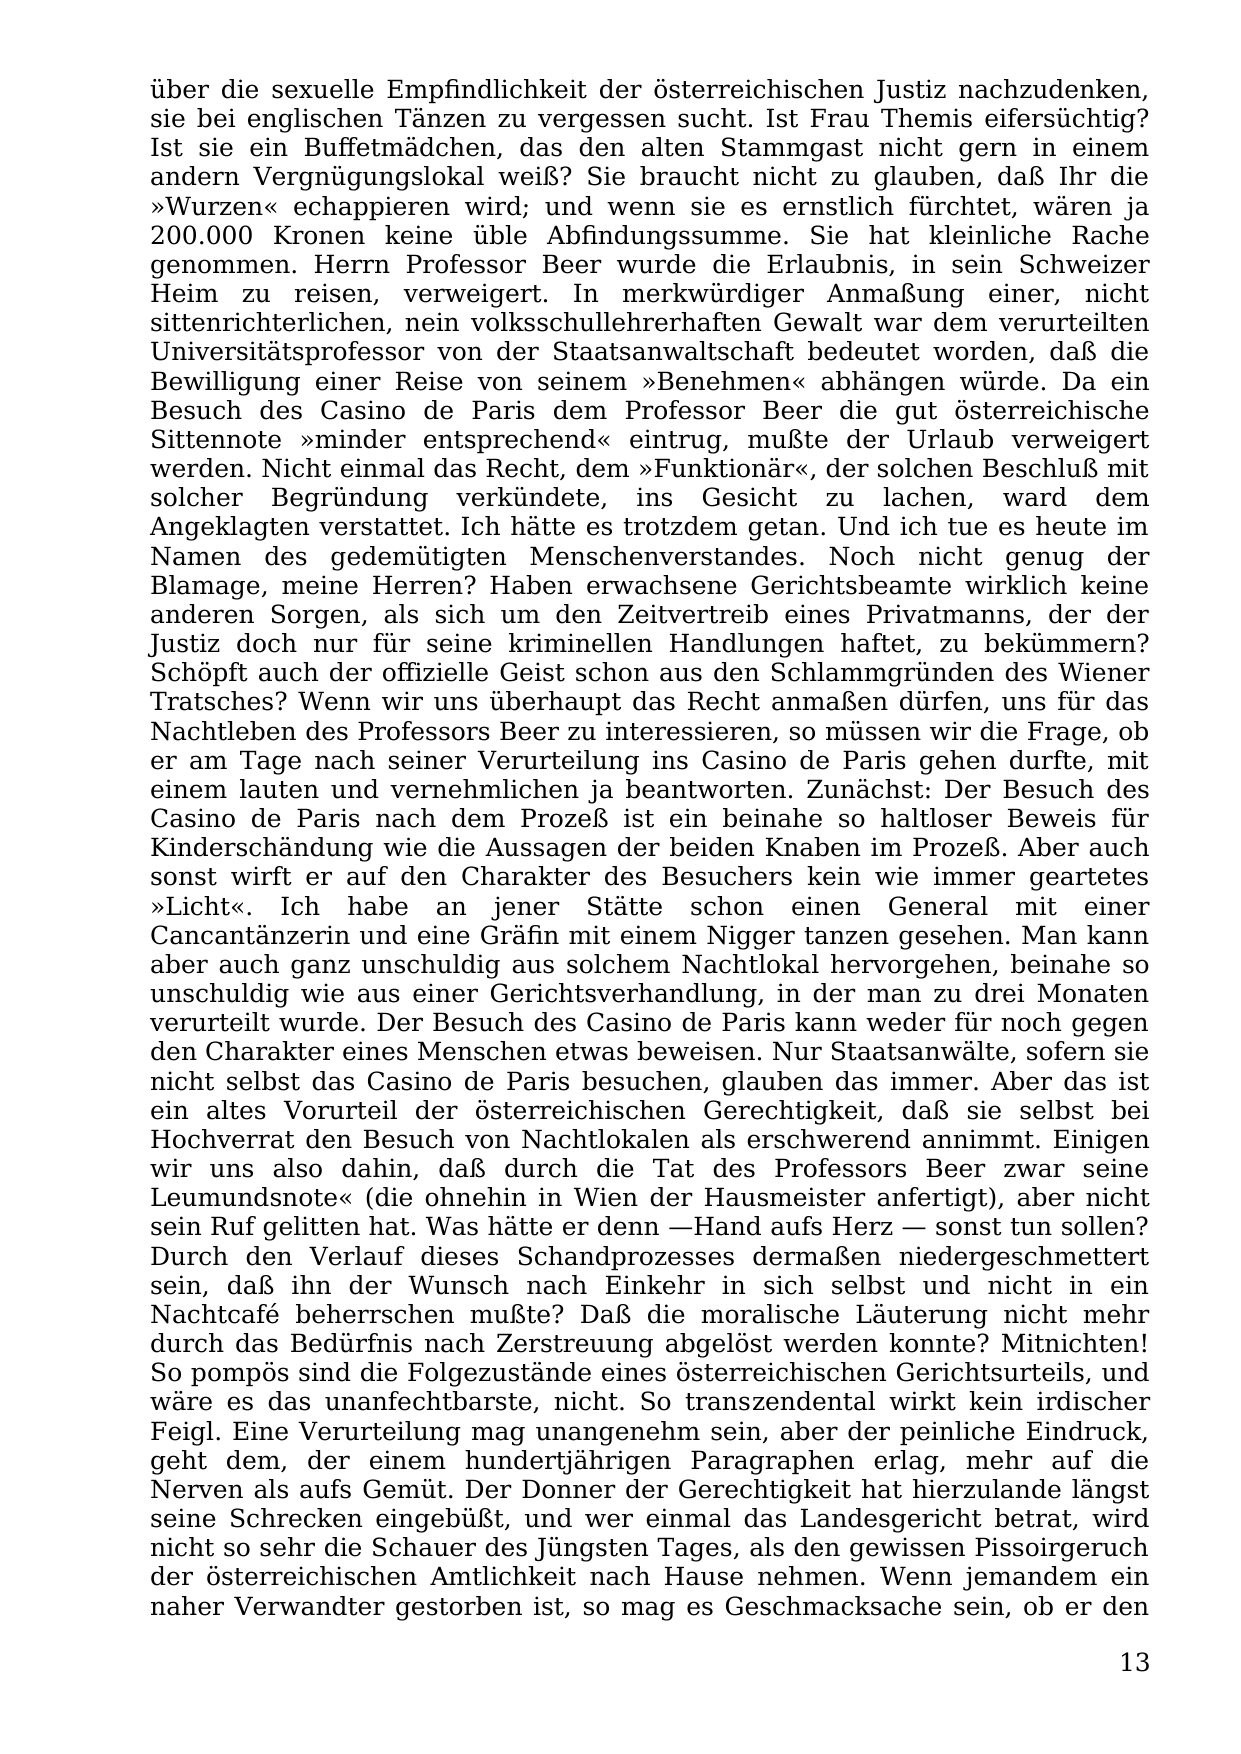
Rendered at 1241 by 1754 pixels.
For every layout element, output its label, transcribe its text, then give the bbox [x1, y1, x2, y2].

text über die sexuelle Empfindlichkeit der österreichischen Justiz nachzudenken, sie bei englischen Tänzen zu vergessen sucht. Ist Frau Themis eifersüchtig? Ist sie ein Buffetmädchen, das den alten Stammgast nicht gern in einem andern Vergnügungslokal weiß? Sie braucht nicht zu glauben, daß Ihr die »Wurzen« echappieren wird; und wenn sie es ernstlich fürchtet, wären ja 200.000 Kronen keine üble Abfindungssumme. Sie hat kleinliche Rache genommen. Herrn Professor Beer wurde die Erlaubnis, in sein Schweizer Heim zu reisen, verweigert. In merkwürdiger Anmaßung einer, nicht sittenrichterlichen, nein volksschullehrerhaften Gewalt war dem verurteilten Universitätsprofessor von der Staatsanwaltschaft bedeutet worden, daß die Bewilligung einer Reise von seinem »Benehmen« abhängen würde. Da ein Besuch des Casino de Paris dem Professor Beer die gut österreichische Sittennote »minder entsprechend« eintrug, mußte der Urlaub verweigert werden. Nicht einmal das Recht, dem »Funktionär«, der solchen Beschluß mit solcher Begründung verkündete, ins Gesicht zu lachen, ward dem Angeklagten verstattet. Ich hätte es trotzdem getan. Und ich tue es heute im Namen des gedemütigten Menschenverstandes. Noch nicht genug der Blamage, meine Herren? Haben erwachsene Gerichtsbeamte wirklich keine anderen Sorgen, als sich um den Zeitvertreib eines Privatmanns, der der Justiz doch nur für seine kriminellen Handlungen haftet, zu bekümmern? Schöpft auch der offizielle Geist schon aus den Schlammgründen des Wiener Tratsches? Wenn wir uns überhaupt das Recht anmaßen dürfen, uns für das Nachtleben des Professors Beer zu interessieren, so müssen wir die Frage, ob er am Tage nach seiner Verurteilung ins Casino de Paris gehen durfte, mit einem lauten und vernehmlichen ja beantworten. Zunächst: Der Besuch des Casino de Paris nach dem Prozeß ist ein beinahe so haltloser Beweis für Kinderschändung wie die Aussagen der beiden Knaben im Prozeß. Aber auch sonst wirft er auf den Charakter des Besuchers kein wie immer geartetes »Licht«. Ich habe an jener Stätte schon einen General mit einer Cancantänzerin und eine Gräfin mit einem Nigger tanzen gesehen. Man kann aber auch ganz unschuldig aus solchem Nachtlokal hervorgehen, beinahe so unschuldig wie aus einer Gerichtsverhandlung, in der man zu drei Monaten verurteilt wurde. Der Besuch des Casino de Paris kann weder für noch gegen den Charakter eines Menschen etwas beweisen. Nur Staatsanwälte, sofern sie nicht selbst das Casino de Paris besuchen, glauben das immer. Aber das ist ein altes Vorurteil der österreichischen Gerechtigkeit, daß sie selbst bei Hochverrat den Besuch von Nachtlokalen als erschwerend annimmt. Einigen wir uns also dahin, daß durch die Tat des Professors Beer zwar seine Leumundsnote« (die ohnehin in Wien der Hausmeister anfertigt), aber nicht sein Ruf gelitten hat. Was hätte er denn —Hand aufs Herz — sonst tun sollen? Durch den Verlauf dieses Schandprozesses dermaßen niedergeschmettert sein, daß ihn der Wunsch nach Einkehr in sich selbst und nicht in ein Nachtcafé beherrschen mußte? Daß die moralische Läuterung nicht mehr durch das Bedürfnis nach Zerstreuung abgelöst werden konnte? Mitnichten! So pompös sind die Folgezustände eines österreichischen Gerichtsurteils, und wäre es das unanfechtbarste, nicht. So trans­zendental wirkt kein irdischer Feigl. Eine Verurteilung mag unangenehm sein, aber der peinliche Eindruck, geht dem, der einem hundertjährigen Paragraphen erlag, mehr auf die Nerven als aufs Gemüt. Der Donner der Gerechtigkeit hat hierzulande längst seine Schrecken eingebüßt, und wer einmal das Landesgericht betrat, wird nicht so sehr die Schauer des Jüngsten Tages, als den gewissen Pissoirgeruch der österreichischen Amtlichkeit nach Hause nehmen. Wenn jemandem ein naher Verwandter gestorben ist, so mag es Geschmacksache sein, ob er den [150, 75, 1151, 1621]
